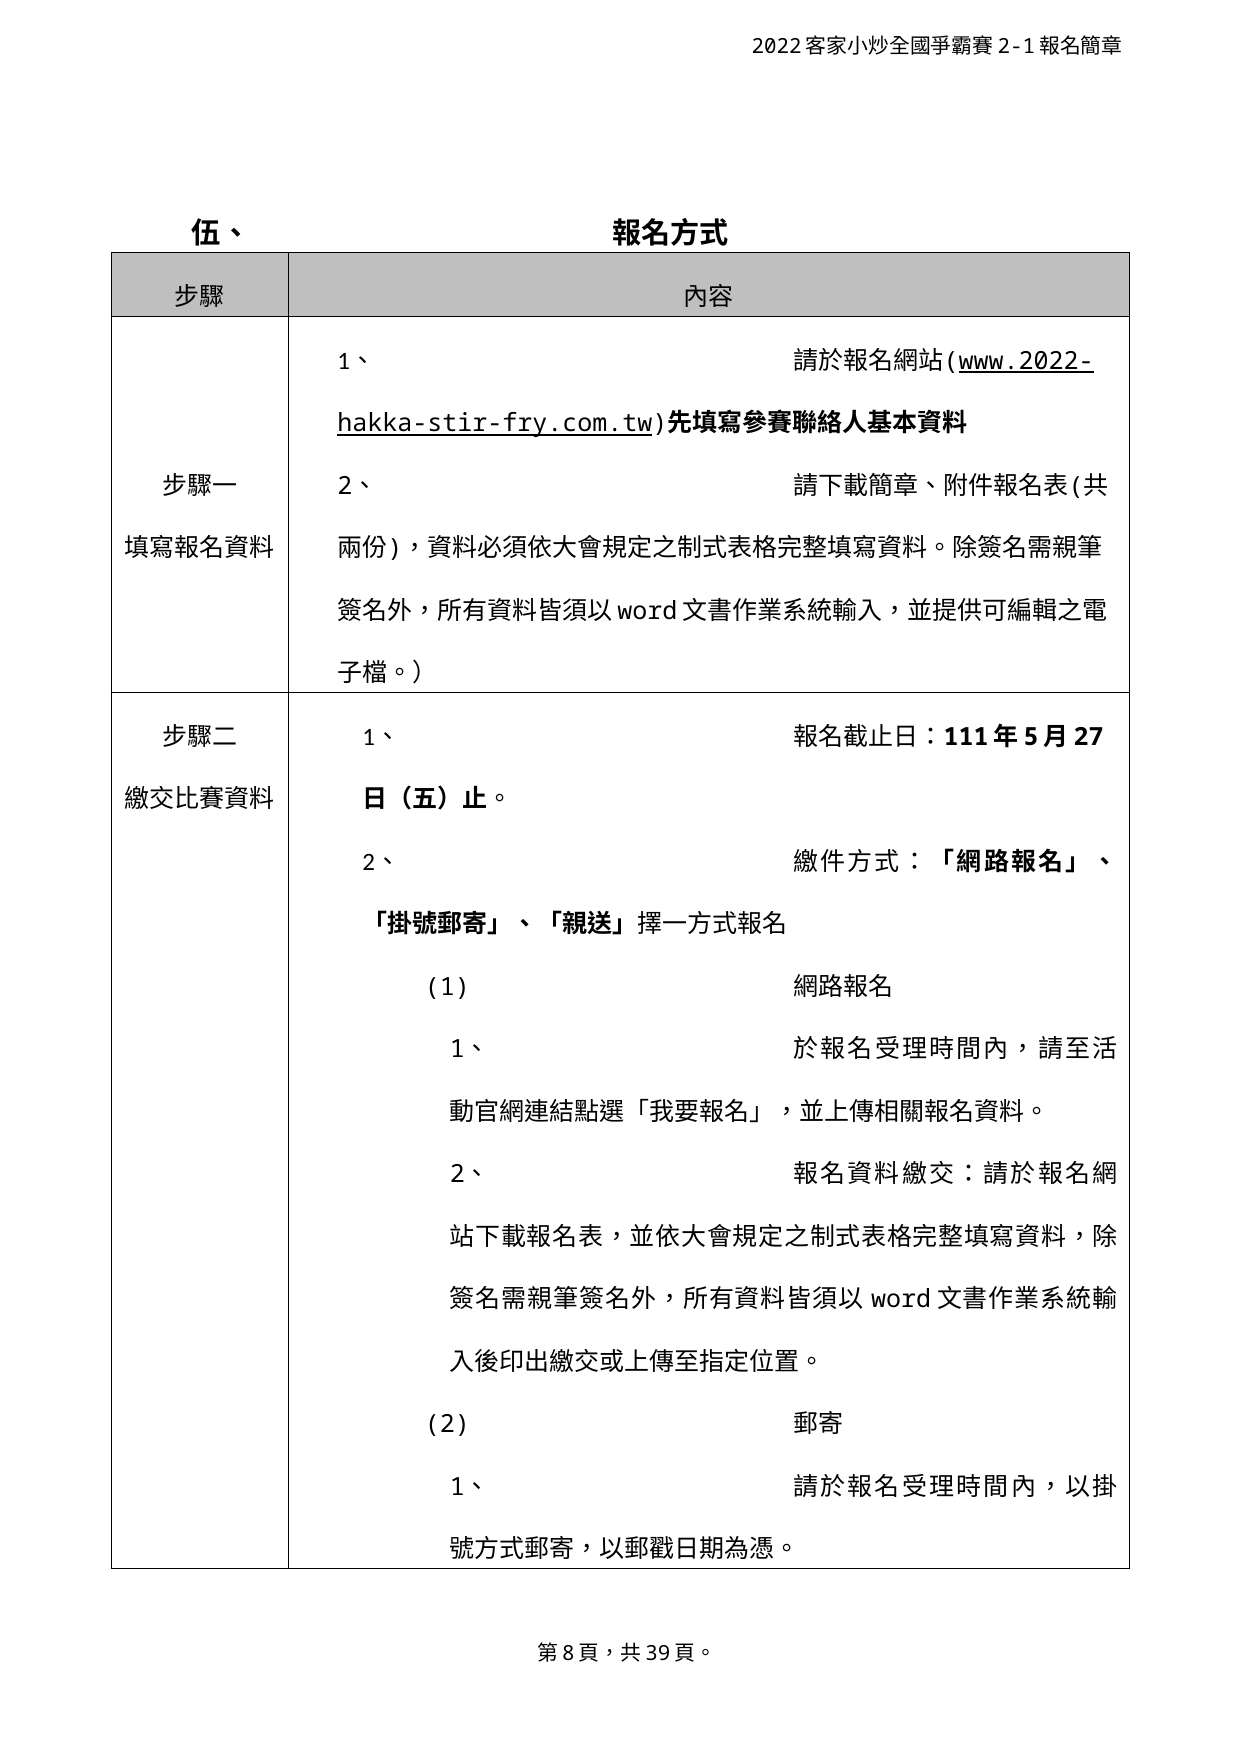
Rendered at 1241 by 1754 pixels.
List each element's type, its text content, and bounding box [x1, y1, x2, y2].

table_cell 請於報名網站(www.2022-hakka-stir-fry.com.tw)先填寫參賽聯絡人基本資料 請下載簡章、附件報名表(共兩份)，資料必須依大會規定之制式表格完整填寫資料。除簽名需親筆簽名外，所有資料皆須以word文書作業系統輸入，並提供可編輯之電子檔。） [289, 317, 1129, 692]
table_cell 步驟二 繳交比賽資料 [112, 693, 288, 1568]
table_header 步驟 [112, 253, 288, 316]
list 報名方式 [192, 189, 1122, 252]
table_header 內容 [289, 253, 1129, 316]
table_cell 步驟一 填寫報名資料 [112, 317, 288, 692]
table_cell 報名截止日：111年5月27日（五）止。 繳件方式：「網路報名」、「掛號郵寄」、「親送」擇一方式報名 網路報名 於報名受理時間內，請至活動官網連結點選「我要報名」，並上傳相關報名資料。 報名資料繳交：請於報名網站下載報名表，並依大會規定之制式表格完整填寫資料，除簽名需親筆簽名外，所有資料皆須以word文書作業系統輸入後印出繳交或上傳至指定位置。 郵寄 請於報名受理時間內，以掛號方式郵寄，以郵戳日期為憑。 郵寄地址：10450臺北市中山區中山北路二段45巷11號4樓，「2022客家小炒全國爭霸賽 活動小組」收。 特別注意：資料文件請以「掛號」寄送，且需裝入牛皮紙袋，並將「專用信封封面」黏貼於牛皮紙袋封面。內附光碟上須註明參賽隊伍名稱以便識別。 親送 截止時間：111年5月27日（五）17：00前送達活動小組。 送達地址：10450臺北市中山區中山北路二段45巷11號4樓，「2022客家小炒全國爭霸賽活動小組」收。 特別注意：資料文件裝入牛皮紙袋，並將「專用信封封面」黏貼於牛皮紙袋封面。內附光碟上須註明參賽隊伍名稱以便識別。 注意事項： 上述報名者，請於報名後次日起2日內主動以電話聯繫本活動小組，確認完成報名無誤。若報名資料不符規定者，活動小組將以E-mail及電話通知1日內進行「補件」，若逾期未補齊，即視為自行棄權。 報名提送資料須包含菜色照片，或至少需提供翻拍菜單照片，以提供評審委員書面審查評選使用。 [289, 693, 1129, 1568]
